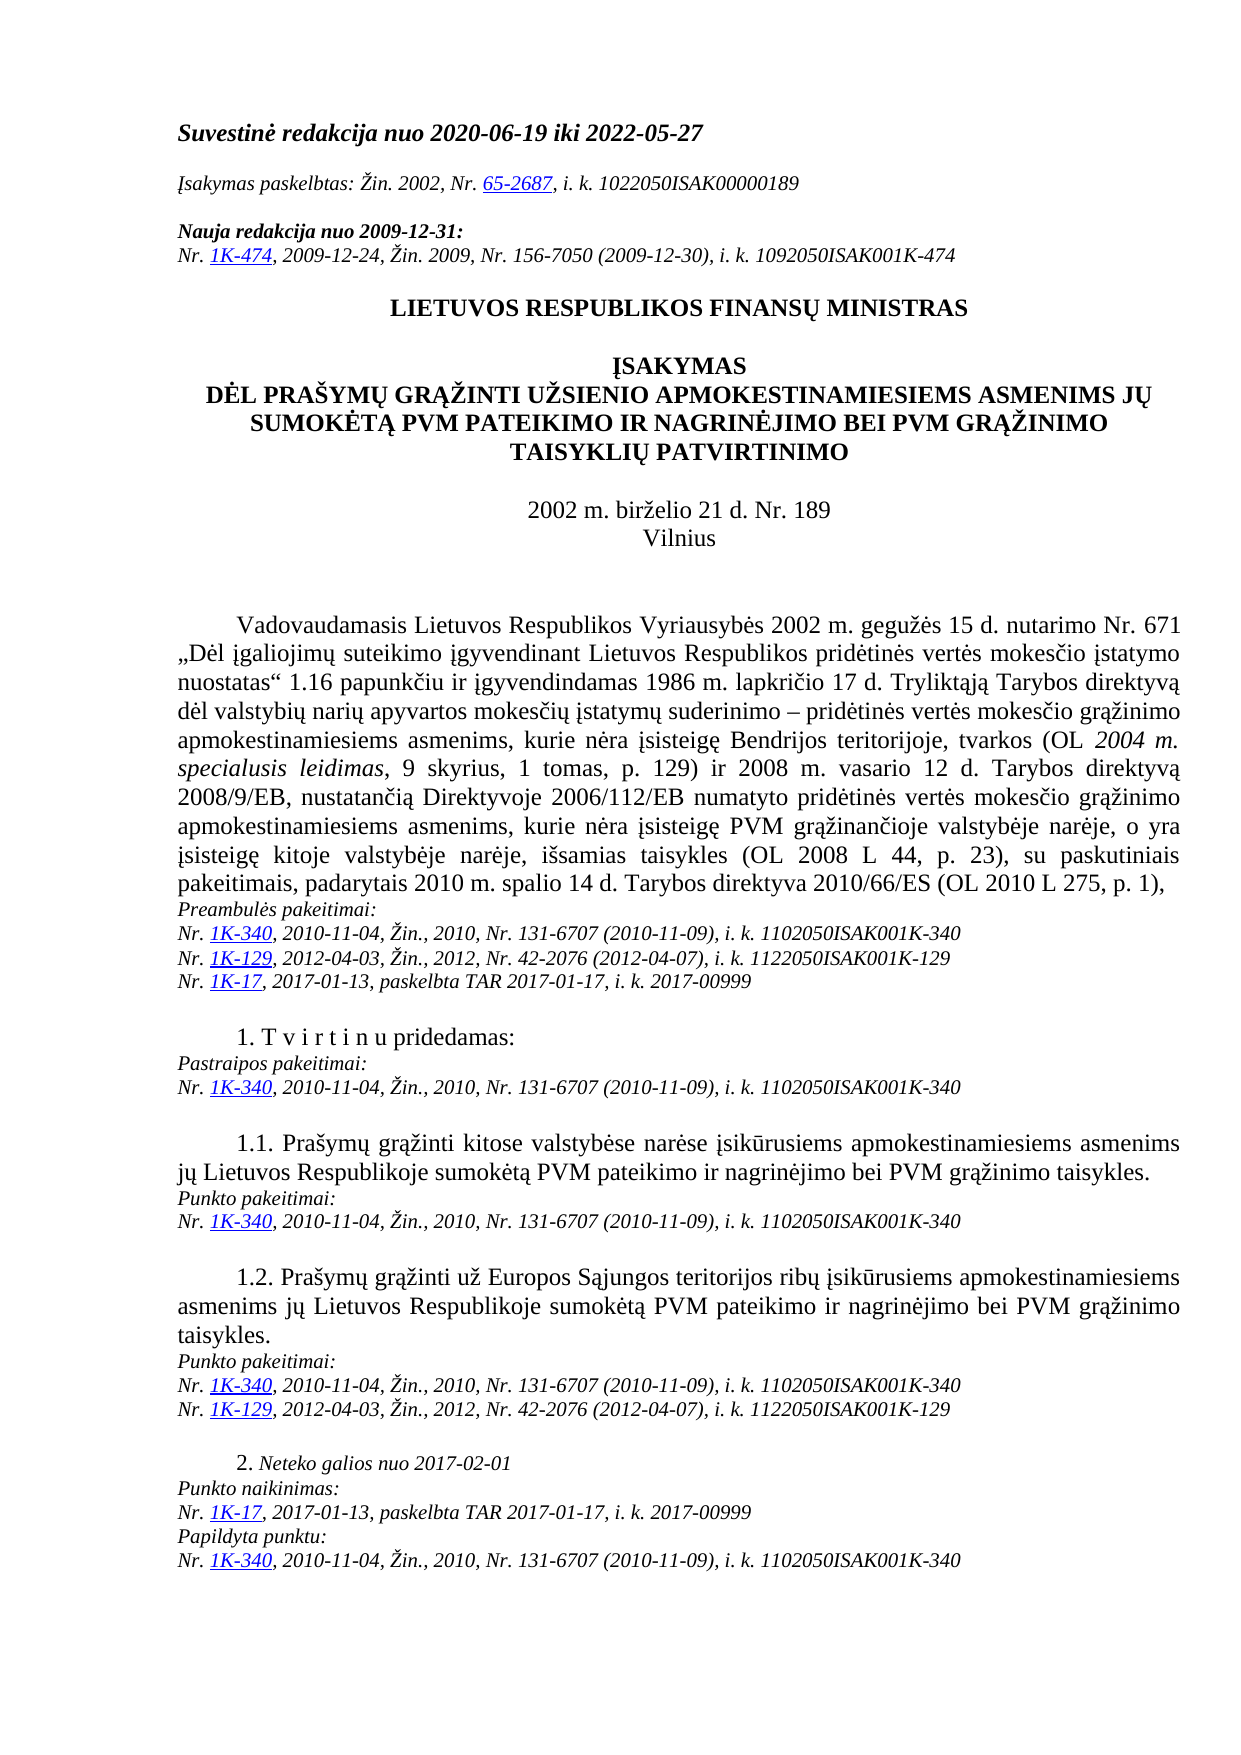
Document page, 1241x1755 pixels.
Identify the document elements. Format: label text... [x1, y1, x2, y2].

text ĮSAKYMAS [177, 351, 1181, 380]
text Nr. 1K-340, 2010-11-04, Žin., 2010, Nr. 131-6707 (2010-11-09), i. k. 1102050ISAK001K-340 [177, 1209, 1181, 1233]
text Nr. 1K-340, 2010-11-04, Žin., 2010, Nr. 131-6707 (2010-11-09), i. k. 1102050ISAK001K-340 [177, 1075, 1181, 1099]
text Papildyta punktu: [177, 1524, 1181, 1548]
text 2002 m. birželio 21 d. Nr. 189 [177, 495, 1181, 523]
text Preambulės pakeitimai: [177, 897, 1181, 921]
text 2. Neteko galios nuo 2017-02-01 [177, 1449, 1181, 1476]
text 1.1. Prašymų grąžinti kitose valstybėse narėse įsikūrusiems apmokestinamiesiems asmenims jų Lietuvos Respublikoje sumokėtą PVM pateikimo ir nagrinėjimo bei PVM grąžinimo taisykles. [177, 1128, 1181, 1185]
text Nr. 1K-17, 2017-01-13, paskelbta TAR 2017-01-17, i. k. 2017-00999 [177, 1500, 1181, 1524]
text Nr. 1K-340, 2010-11-04, Žin., 2010, Nr. 131-6707 (2010-11-09), i. k. 1102050ISAK001K-340 [177, 1548, 1181, 1572]
text Nr. 1K-129, 2012-04-03, Žin., 2012, Nr. 42-2076 (2012-04-07), i. k. 1122050ISAK001K-129 [177, 1397, 1181, 1421]
text Vadovaudamasis Lietuvos Respublikos Vyriausybės 2002 m. gegužės 15 d. nutarimo Nr. 671 „Dėl įgaliojimų suteikimo įgyvendinant Lietuvos Respublikos pridėtinės vertės mokesčio įstatymo nuostatas“ 1.16 papunkčiu ir įgyvendindamas 1986 m. lapkričio 17 d. Tryliktąją Tarybos direktyvą dėl valstybių narių apyvartos mokesčių įstatymų suderinimo – pridėtinės vertės mokesčio grąžinimo apmokestinamiesiems asmenims, kurie nėra įsisteigę Bendrijos teritorijoje, tvarkos (OL 2004 m. specialusis leidimas, 9 skyrius, 1 tomas, p. 129) ir 2008 m. vasario 12 d. Tarybos direktyvą 2008/9/EB, nustatančią Direktyvoje 2006/112/EB numatyto pridėtinės vertės mokesčio grąžinimo apmokestinamiesiems asmenims, kurie nėra įsisteigę PVM grąžinančioje valstybėje narėje, o yra įsisteigę kitoje valstybėje narėje, išsamias taisykles (OL 2008 L 44, p. 23), su paskutiniais pakeitimais, padarytais 2010 m. spalio 14 d. Tarybos direktyva 2010/66/ES (OL 2010 L 275, p. 1), [177, 610, 1181, 897]
text DĖL PRAŠYMŲ GRĄŽINTI UŽSIENIO APMOKESTINAMIESIEMS ASMENIMS JŲ SUMOKĖTĄ PVM PATEIKIMO IR NAGRINĖJIMO BEI PVM GRĄŽINIMO TAISYKLIŲ PATVIRTINIMO [177, 380, 1181, 466]
text Nauja redakcija nuo 2009-12-31: [177, 219, 1181, 243]
text Pastraipos pakeitimai: [177, 1051, 1181, 1075]
text 1.2. Prašymų grąžinti už Europos Sąjungos teritorijos ribų įsikūrusiems apmokestinamiesiems asmenims jų Lietuvos Respublikoje sumokėtą PVM pateikimo ir nagrinėjimo bei PVM grąžinimo taisykles. [177, 1262, 1181, 1348]
text Nr. 1K-340, 2010-11-04, Žin., 2010, Nr. 131-6707 (2010-11-09), i. k. 1102050ISAK001K-340 [177, 921, 1181, 945]
text Įsakymas paskelbtas: Žin. 2002, Nr. 65-2687, i. k. 1022050ISAK00000189 [177, 171, 1181, 195]
text Punkto pakeitimai: [177, 1348, 1181, 1373]
text LIETUVOS RESPUBLIKOS FINANSŲ MINISTRAS [177, 293, 1181, 322]
text Nr. 1K-340, 2010-11-04, Žin., 2010, Nr. 131-6707 (2010-11-09), i. k. 1102050ISAK001K-340 [177, 1373, 1181, 1397]
text Nr. 1K-129, 2012-04-03, Žin., 2012, Nr. 42-2076 (2012-04-07), i. k. 1122050ISAK001K-129 [177, 945, 1181, 969]
text Punkto naikinimas: [177, 1476, 1181, 1500]
text Nr. 1K-474, 2009-12-24, Žin. 2009, Nr. 156-7050 (2009-12-30), i. k. 1092050ISAK001K-474 [177, 243, 1181, 267]
text Suvestinė redakcija nuo 2020-06-19 iki 2022-05-27 [177, 118, 1181, 147]
text Vilnius [177, 523, 1181, 552]
text 1. T v i r t i n u pridedamas: [177, 1022, 1181, 1051]
text Nr. 1K-17, 2017-01-13, paskelbta TAR 2017-01-17, i. k. 2017-00999 [177, 969, 1181, 993]
text Punkto pakeitimai: [177, 1185, 1181, 1209]
